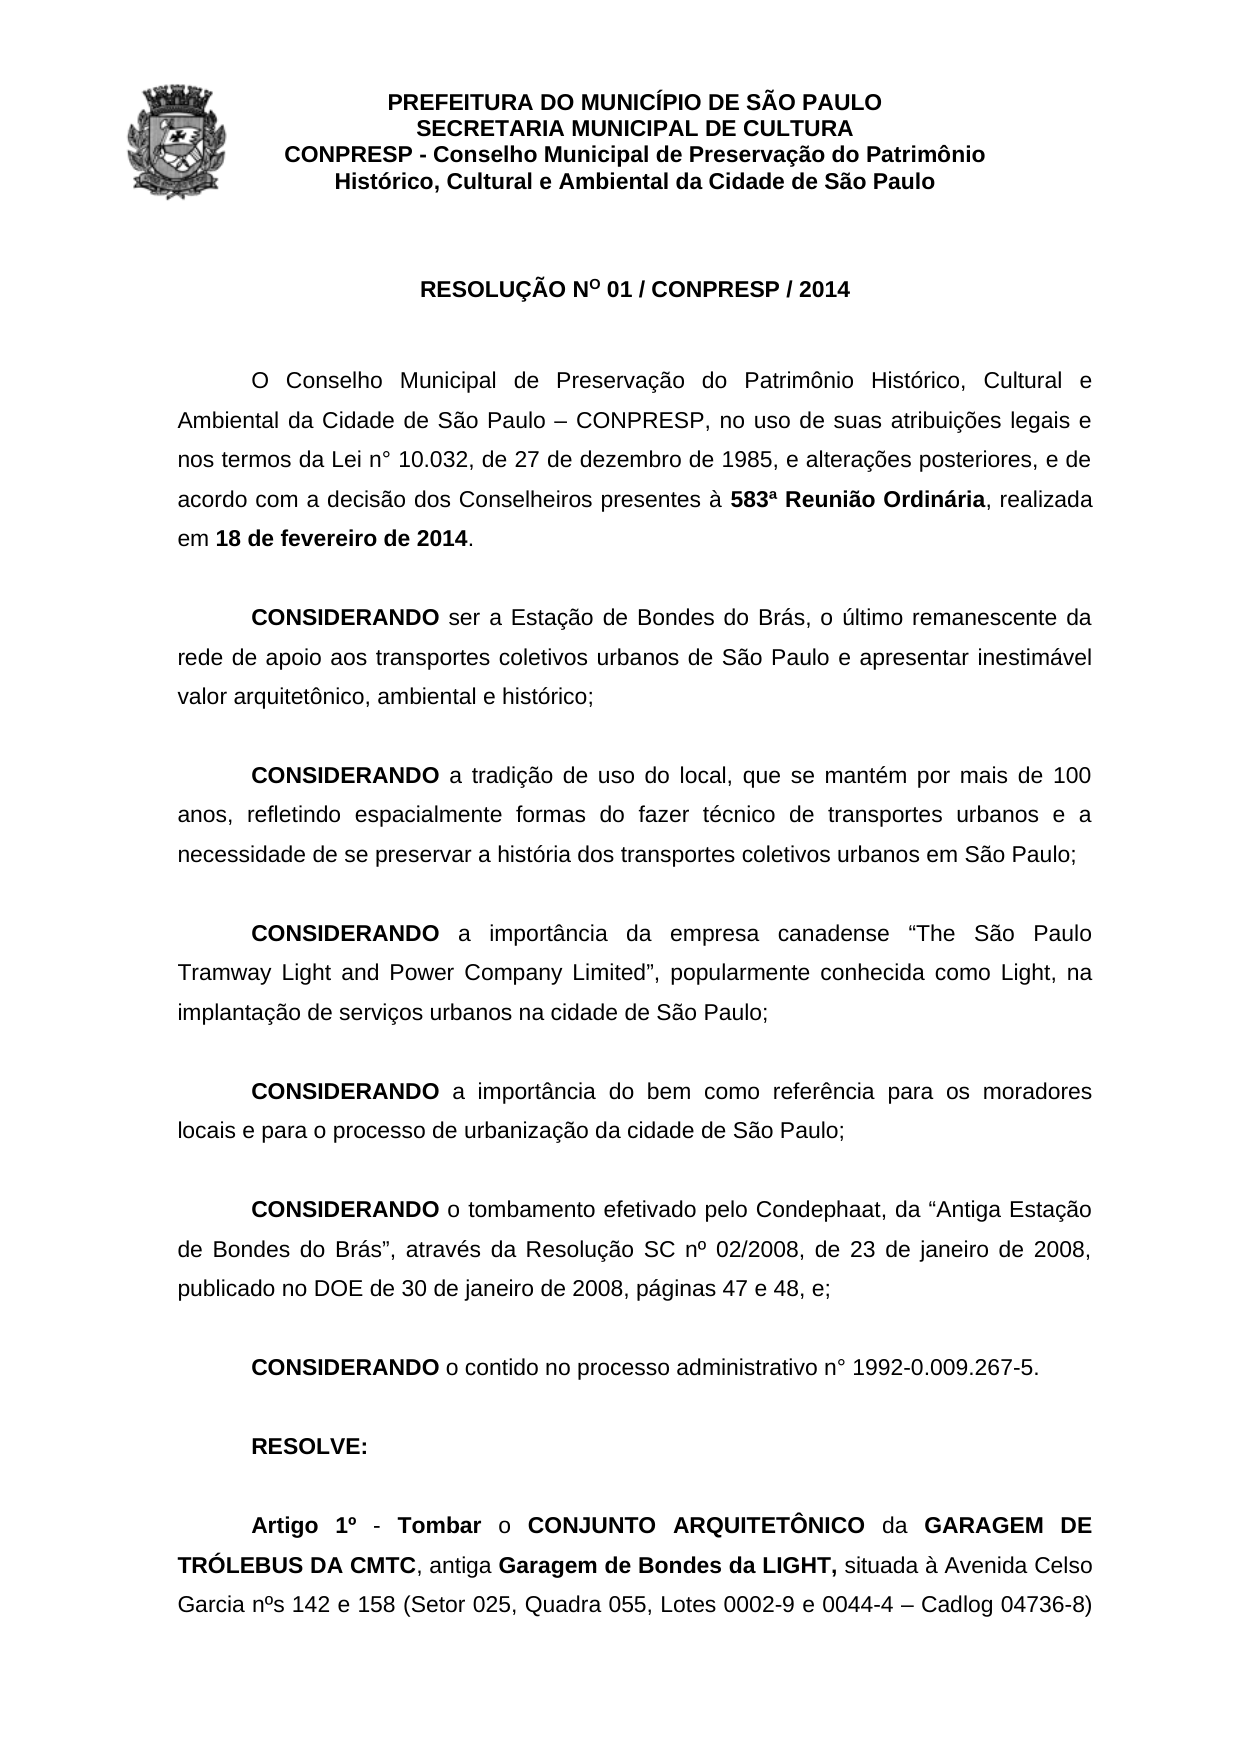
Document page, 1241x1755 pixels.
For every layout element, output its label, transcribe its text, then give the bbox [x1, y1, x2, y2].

text RESOLUÇÃO NO 01 / CONPRESP / 2014 [177, 276, 1093, 302]
text CONSIDERANDO a tradição de uso do local, que se mantém por mais de 100 anos, refletindo espacialmente formas do fazer técnico de transportes urbanos e a necessidade de se preservar a história dos transportes coletivos urbanos em São Paulo; [177, 762, 1093, 867]
text Artigo 1º - Tombar o CONJUNTO ARQUITETÔNICO da GARAGEM DE TRÓLEBUS DA CMTC, antiga Garagem de Bondes da LIGHT, situada à Avenida Celso Garcia nºs 142 e 158 (Setor 025, Quadra 055, Lotes 0002-9 e 0044-4 – Cadlog 04736-8) [177, 1512, 1093, 1617]
text RESOLVE: [177, 1433, 1093, 1459]
text CONSIDERANDO a importância da empresa canadense “The São Paulo Tramway Light and Power Company Limited”, popularmente conhecida como Light, na implantação de serviços urbanos na cidade de São Paulo; [177, 920, 1093, 1025]
text CONSIDERANDO a importância do bem como referência para os moradores locais e para o processo de urbanização da cidade de São Paulo; [177, 1078, 1093, 1144]
text CONSIDERANDO ser a Estação de Bondes do Brás, o último remanescente da rede de apoio aos transportes coletivos urbanos de São Paulo e apresentar inestimável valor arquitetônico, ambiental e histórico; [177, 604, 1093, 709]
text CONSIDERANDO o tombamento efetivado pelo Condephaat, da “Antiga Estação de Bondes do Brás”, através da Resolução SC nº 02/2008, de 23 de janeiro de 2008, publicado no DOE de 30 de janeiro de 2008, páginas 47 e 48, e; [177, 1196, 1093, 1302]
text CONSIDERANDO o contido no processo administrativo n° 1992-0.009.267-5. [177, 1354, 1093, 1381]
text O Conselho Municipal de Preservação do Patrimônio Histórico, Cultural e Ambiental da Cidade de São Paulo – CONPRESP, no uso de suas atribuições legais e nos termos da Lei n° 10.032, de 27 de dezembro de 1985, e alterações posteriores, e de acordo com a decisão dos Conselheiros presentes à 583ª Reunião Ordinária, realizada em 18 de fevereiro de 2014. [177, 367, 1093, 551]
